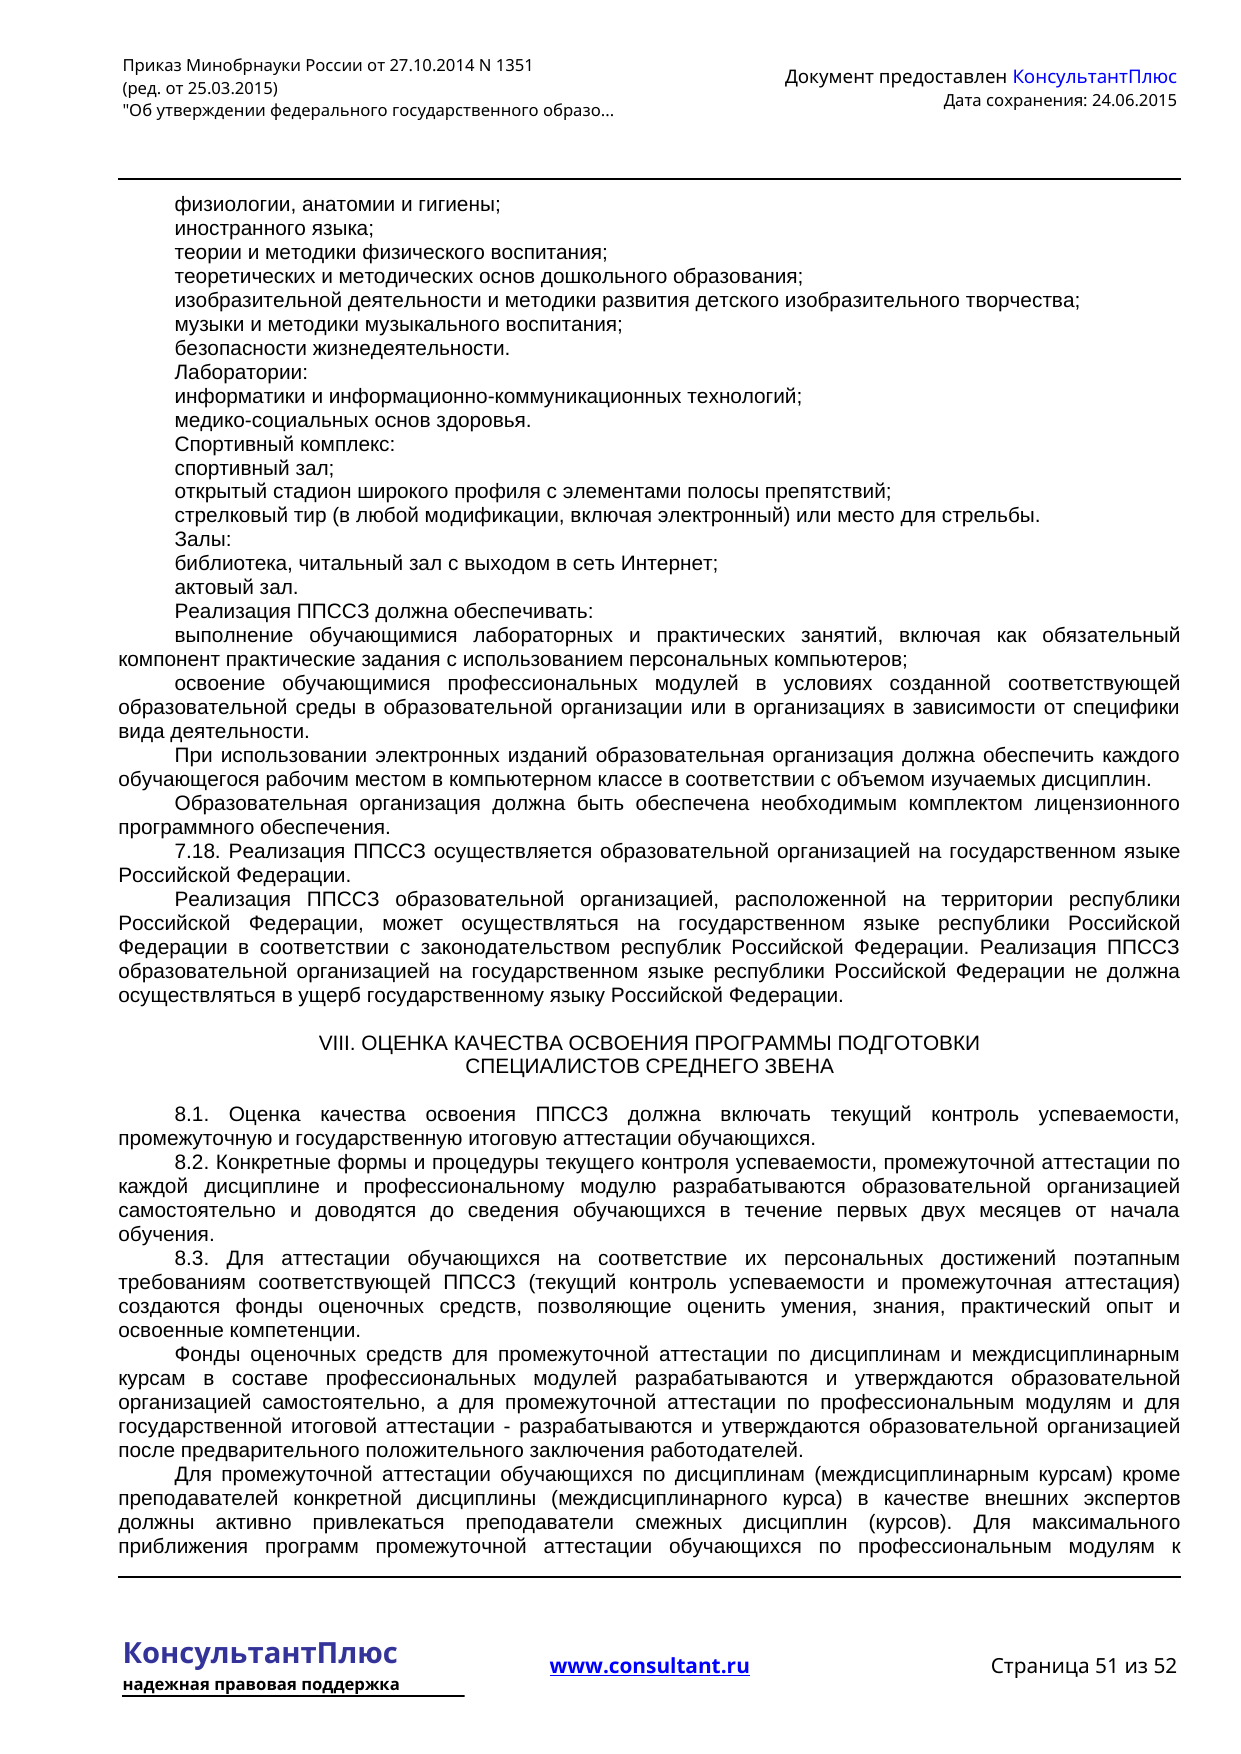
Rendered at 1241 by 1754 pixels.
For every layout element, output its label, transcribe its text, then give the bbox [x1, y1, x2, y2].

list физиологии, анатомии и гигиены; [118, 192, 1181, 216]
list Образовательная организация должна быть обеспечена необходимым комплектом лицензионного программного обеспечения. [118, 791, 1181, 839]
list медико-социальных основ здоровья. [118, 407, 1181, 431]
list 7.18. Реализация ППССЗ осуществляется образовательной организацией на государственном языке Российской Федерации. [118, 839, 1181, 887]
list стрелковый тир (в любой модификации, включая электронный) или место для стрельбы. [118, 503, 1181, 527]
list открытый стадион широкого профиля с элементами полосы препятствий; [118, 479, 1181, 503]
list Фонды оценочных средств для промежуточной аттестации по дисциплинам и междисциплинарным курсам в составе профессиональных модулей разрабатываются и утверждаются образовательной организацией самостоятельно, а для промежуточной аттестации по профессиональным модулям и для государственной итоговой аттестации - разрабатываются и утверждаются образовательной организацией после предварительного положительного заключения работодателей. [118, 1342, 1181, 1462]
list выполнение обучающимися лабораторных и практических занятий, включая как обязательный компонент практические задания с использованием персональных компьютеров; [118, 623, 1181, 671]
list Лаборатории: [118, 359, 1181, 383]
list актовый зал. [118, 575, 1181, 599]
list Для промежуточной аттестации обучающихся по дисциплинам (междисциплинарным курсам) кроме преподавателей конкретной дисциплины (междисциплинарного курса) в качестве внешних экспертов должны активно привлекаться преподаватели смежных дисциплин (курсов). Для максимального приближения программ промежуточной аттестации обучающихся по профессиональным модулям к [118, 1462, 1181, 1557]
list библиотека, читальный зал с выходом в сеть Интернет; [118, 551, 1181, 575]
list Реализация ППССЗ должна обеспечивать: [118, 599, 1181, 623]
list информатики и информационно-коммуникационных технологий; [118, 383, 1181, 407]
list Спортивный комплекс: [118, 431, 1181, 455]
list VIII. ОЦЕНКА КАЧЕСТВА ОСВОЕНИЯ ПРОГРАММЫ ПОДГОТОВКИ [118, 1030, 1181, 1054]
list освоение обучающимися профессиональных модулей в условиях созданной соответствующей образовательной среды в образовательной организации или в организациях в зависимости от специфики вида деятельности. [118, 671, 1181, 743]
list 8.2. Конкретные формы и процедуры текущего контроля успеваемости, промежуточной аттестации по каждой дисциплине и профессиональному модулю разрабатываются образовательной организацией самостоятельно и доводятся до сведения обучающихся в течение первых двух месяцев от начала обучения. [118, 1150, 1181, 1246]
list СПЕЦИАЛИСТОВ СРЕДНЕГО ЗВЕНА [118, 1054, 1181, 1078]
list теории и методики физического воспитания; [118, 240, 1181, 264]
list 8.1. Оценка качества освоения ППССЗ должна включать текущий контроль успеваемости, промежуточную и государственную итоговую аттестации обучающихся. [118, 1102, 1181, 1150]
list безопасности жизнедеятельности. [118, 336, 1181, 359]
list 8.3. Для аттестации обучающихся на соответствие их персональных достижений поэтапным требованиям соответствующей ППССЗ (текущий контроль успеваемости и промежуточная аттестация) создаются фонды оценочных средств, позволяющие оценить умения, знания, практический опыт и освоенные компетенции. [118, 1246, 1181, 1342]
list музыки и методики музыкального воспитания; [118, 312, 1181, 336]
list спортивный зал; [118, 455, 1181, 479]
list Залы: [118, 527, 1181, 551]
list иностранного языка; [118, 216, 1181, 240]
list Реализация ППССЗ образовательной организацией, расположенной на территории республики Российской Федерации, может осуществляться на государственном языке республики Российской Федерации в соответствии с законодательством республик Российской Федерации. Реализация ППССЗ образовательной организацией на государственном языке республики Российской Федерации не должна осуществляться в ущерб государственному языку Российской Федерации. [118, 887, 1181, 1006]
list изобразительной деятельности и методики развития детского изобразительного творчества; [118, 288, 1181, 312]
list При использовании электронных изданий образовательная организация должна обеспечить каждого обучающегося рабочим местом в компьютерном классе в соответствии с объемом изучаемых дисциплин. [118, 743, 1181, 791]
list теоретических и методических основ дошкольного образования; [118, 264, 1181, 288]
